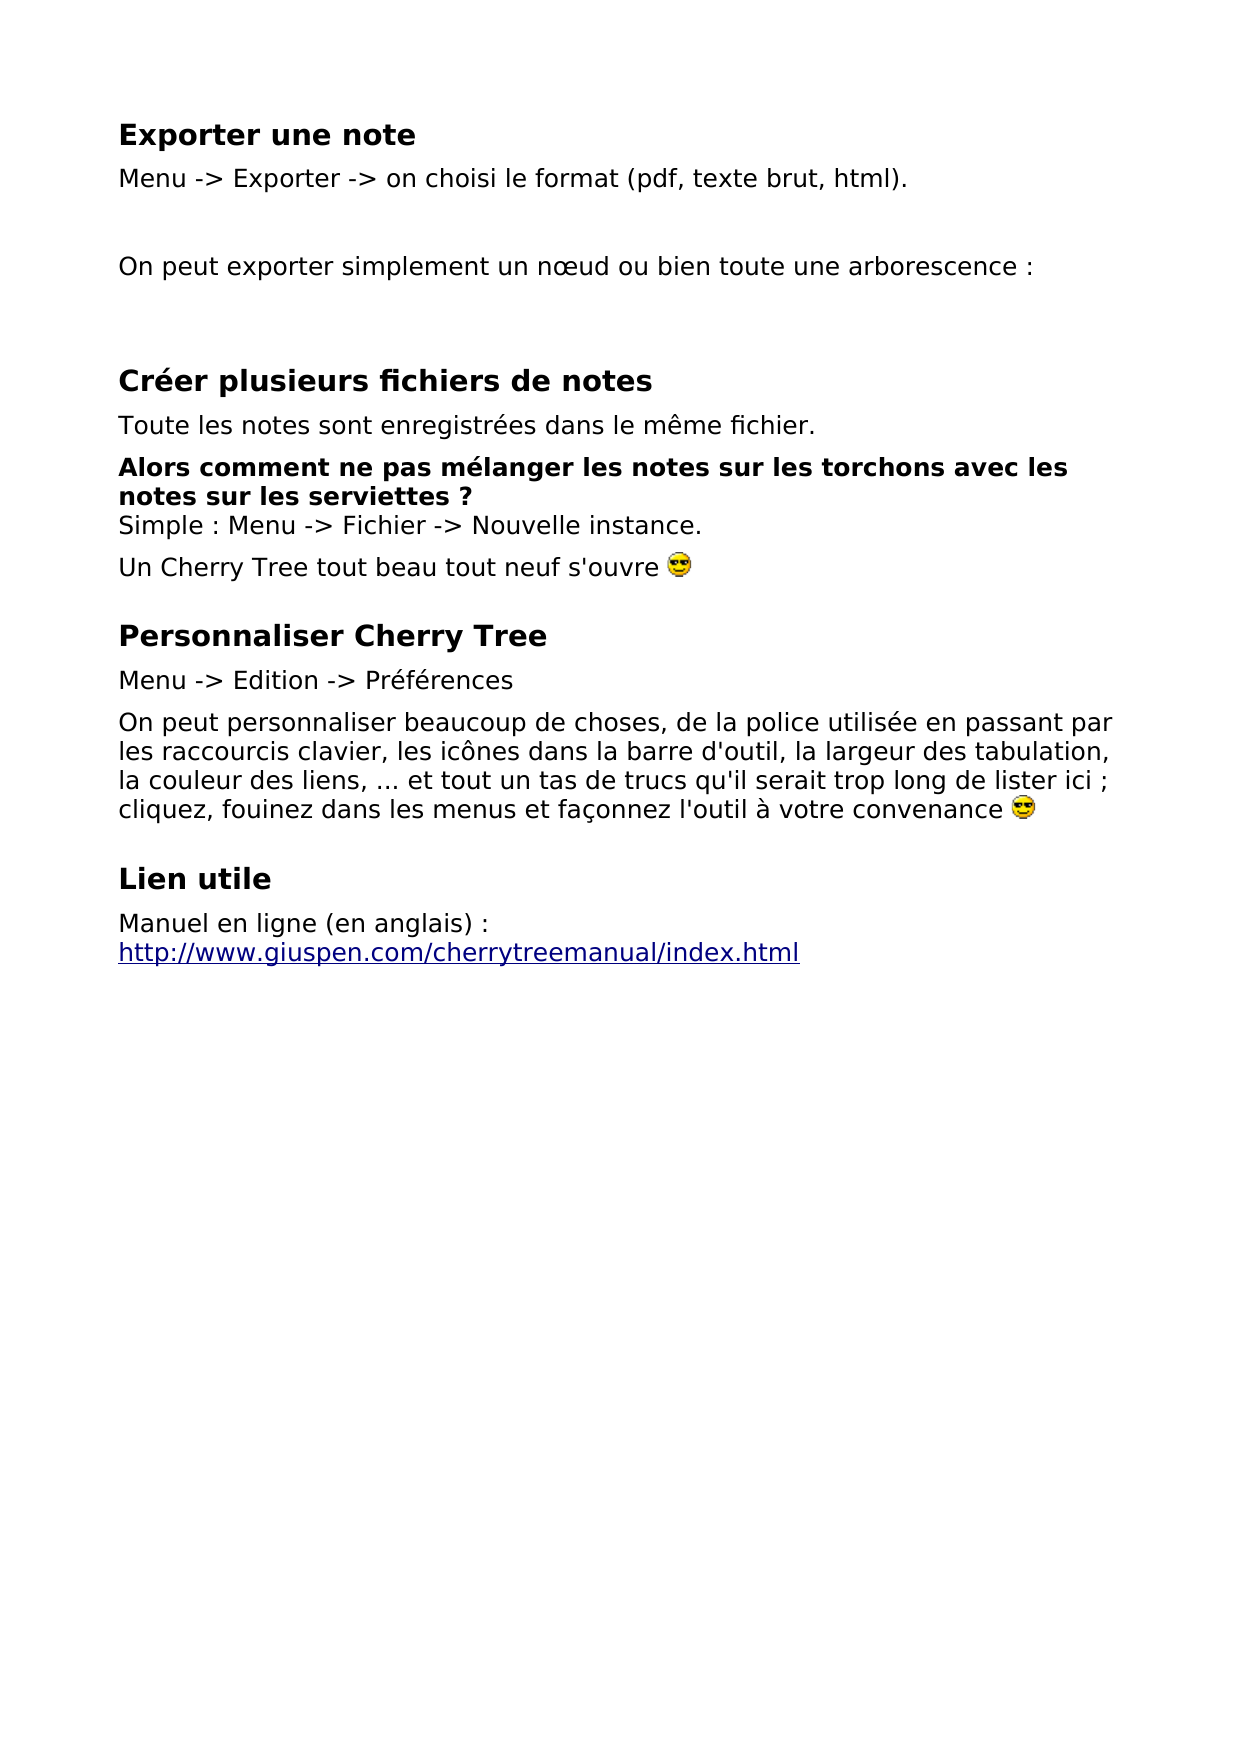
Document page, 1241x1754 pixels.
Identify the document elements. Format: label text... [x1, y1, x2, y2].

text Menu -> Exporter -> on choisi le format (pdf, texte brut, html). [118, 164, 1122, 194]
text Toute les notes sont enregistrées dans le même fichier. [118, 411, 1122, 440]
subtitle Lien utile [118, 862, 1122, 896]
text Alors comment ne pas mélanger les notes sur les torchons avec les notes sur les serviettes ? Simple : Menu -> Fichier -> Nouvelle instance. [118, 453, 1122, 540]
text Manuel en ligne (en anglais) : http://www.giuspen.com/cherrytreemanual/index.html [118, 909, 1122, 967]
text On peut exporter simplement un nœud ou bien toute une arborescence : [118, 252, 1122, 281]
picture [1011, 795, 1036, 819]
text Menu -> Edition -> Préférences [118, 666, 1122, 695]
subtitle Personnaliser Cherry Tree [118, 620, 1122, 654]
text Un Cherry Tree tout beau tout neuf s'ouvre [118, 553, 1122, 582]
picture [667, 552, 692, 577]
text On peut personnaliser beaucoup de choses, de la police utilisée en passant par les raccourcis clavier, les icônes dans la barre d'outil, la largeur des tabulation, la couleur des liens, ... et tout un tas de trucs qu'il serait trop long de lister ici ; cliquez, fouinez dans les menus et façonnez l'outil à votre convenance [118, 708, 1122, 825]
subtitle Créer plusieurs fichiers de notes [118, 365, 1122, 399]
subtitle Exporter une note [118, 118, 1122, 152]
